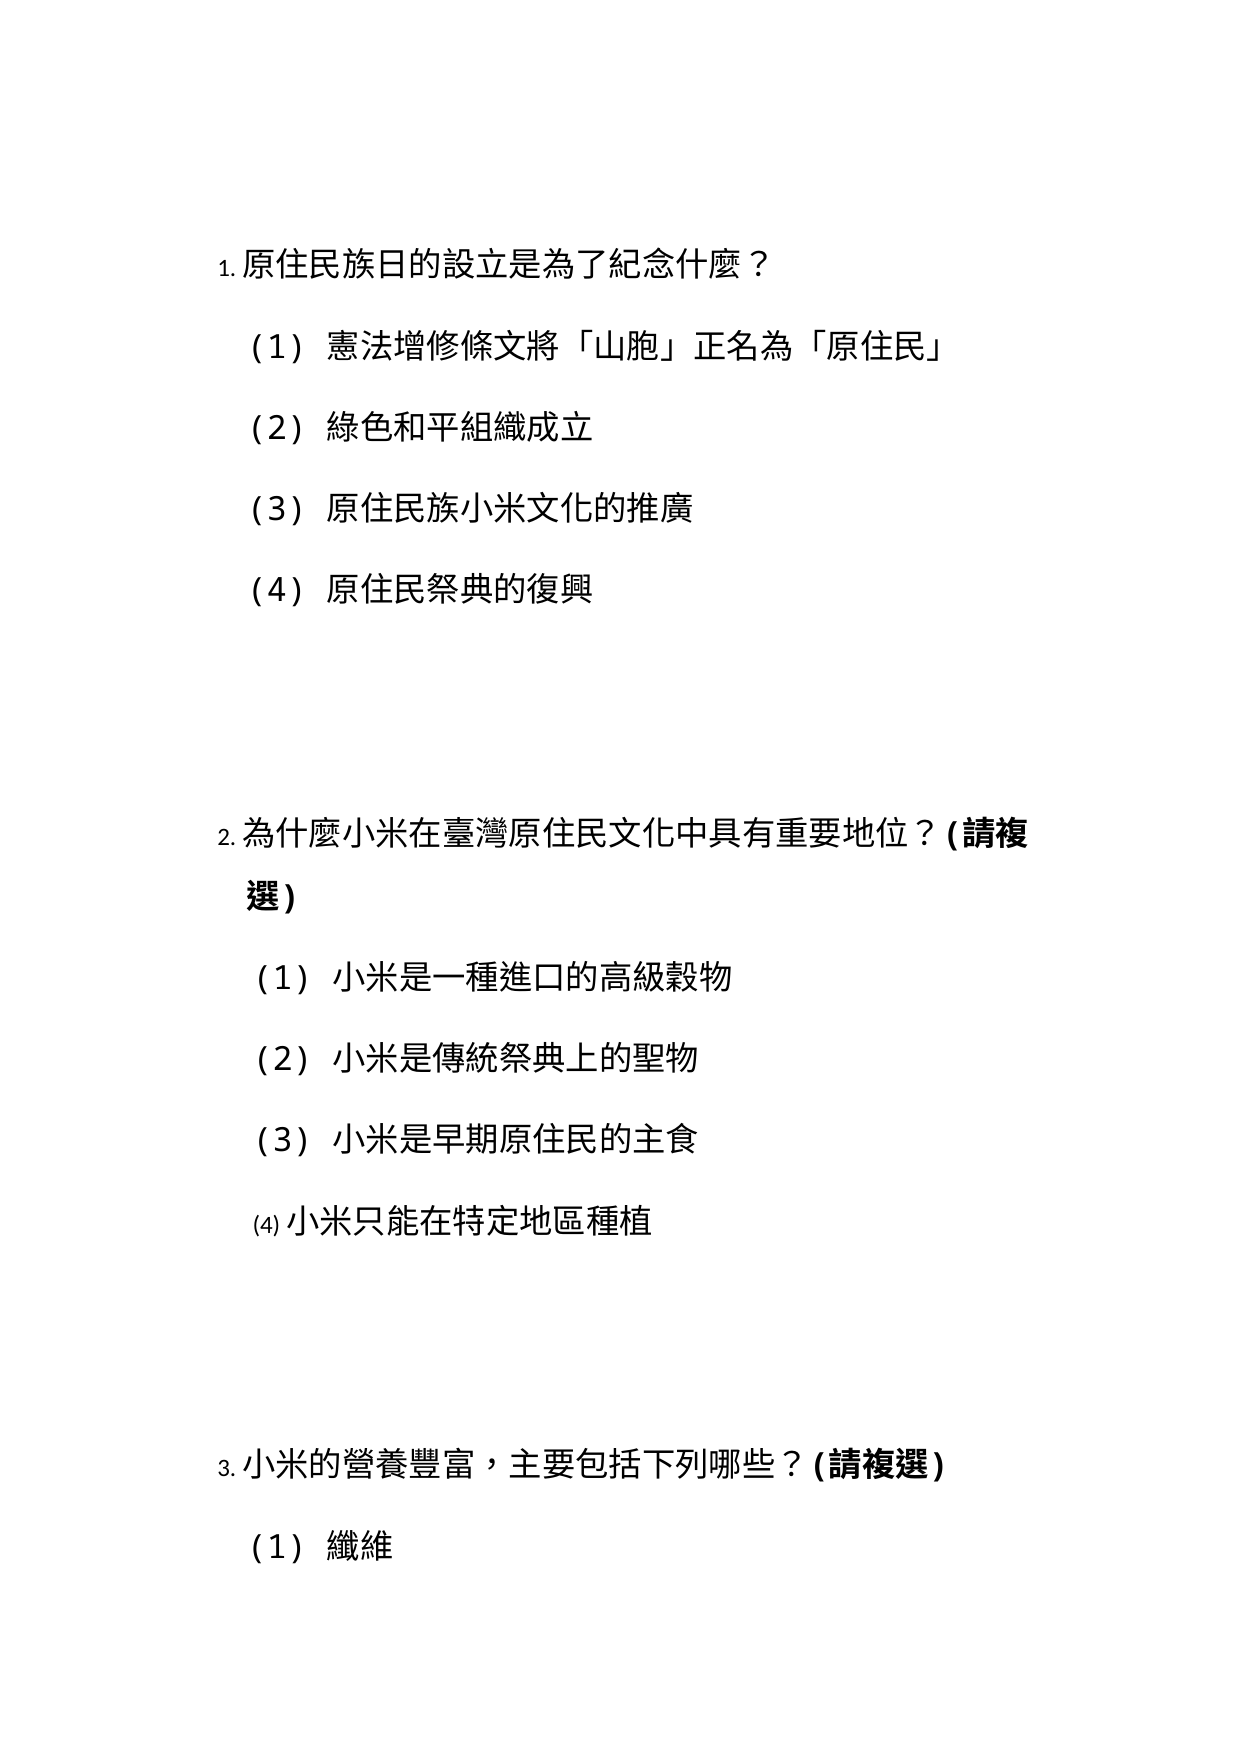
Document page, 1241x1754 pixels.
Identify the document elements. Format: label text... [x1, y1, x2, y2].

list 原住民族小米文化的推廣 [247, 464, 1078, 527]
list 原住民祭典的復興 [247, 546, 1078, 608]
list 小米是一種進口的高級穀物 [252, 933, 1078, 996]
list 原住民族日的設立是為了紀念什麼？ [217, 221, 1078, 283]
list 纖維 [247, 1502, 1078, 1564]
list 為什麼小米在臺灣原住民文化中具有重要地位？(請複選) [217, 789, 1078, 914]
list 綠色和平組織成立 [247, 383, 1078, 446]
list 小米只能在特定地區種植 [252, 1177, 1078, 1239]
list 小米是早期原住民的主食 [252, 1096, 1078, 1158]
list 憲法增修條文將「山胞」正名為「原住民」 [247, 302, 1078, 364]
list 小米的營養豐富，主要包括下列哪些？(請複選) [217, 1421, 1078, 1483]
list 小米是傳統祭典上的聖物 [252, 1014, 1078, 1077]
